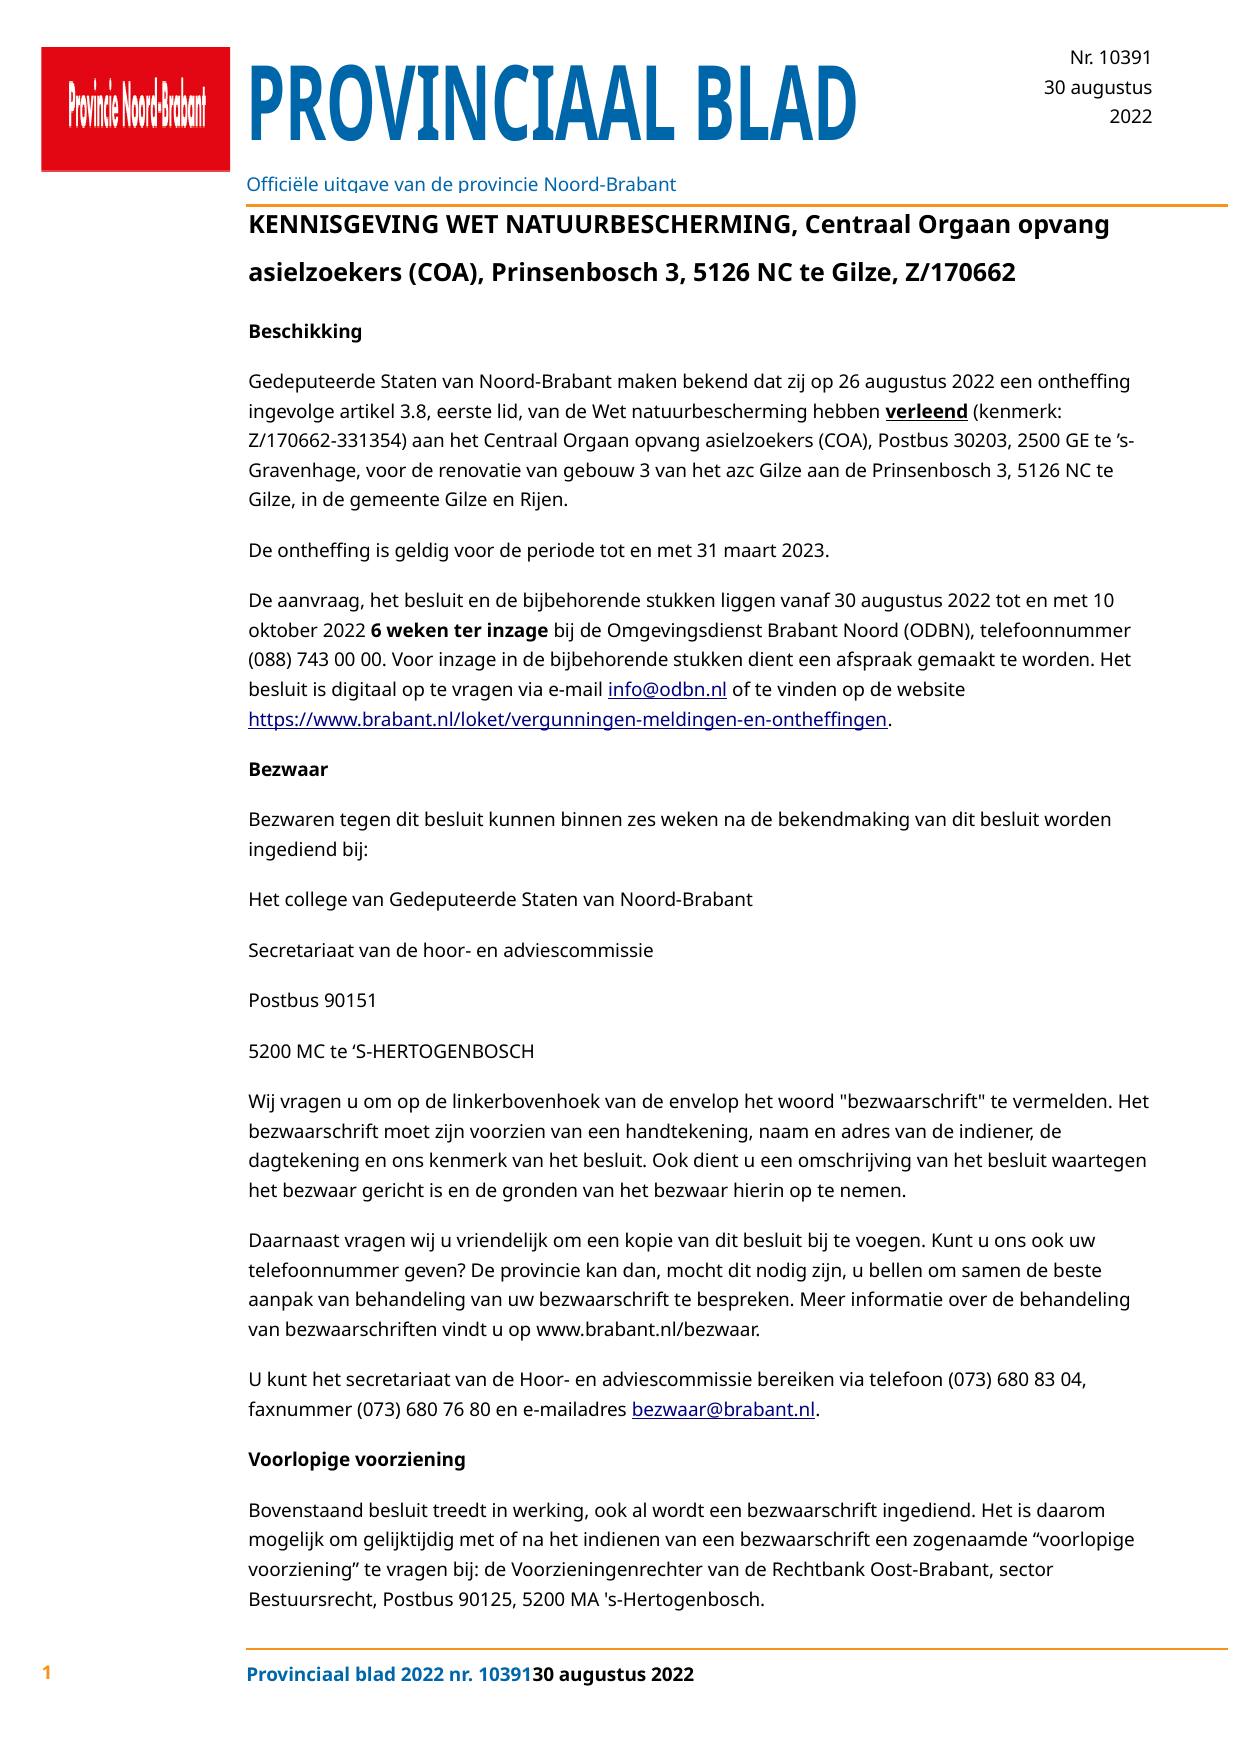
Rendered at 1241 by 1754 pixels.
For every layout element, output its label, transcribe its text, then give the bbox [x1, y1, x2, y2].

text Bezwaren tegen dit besluit kunnen binnen zes weken na de bekendmaking van dit besluit worden ingediend bij: [248, 807, 1152, 862]
text Daarnaast vragen wij u vriendelijk om een kopie van dit besluit bij te voegen. Kunt u ons ook uw telefoonnummer geven? De provincie kan dan, mocht dit nodig zijn, u bellen om samen de beste aanpak van behandeling van uw bezwaarschrift te bespreken. Meer informatie over de behandeling van bezwaarschriften vindt u op www.brabant.nl/bezwaar. [248, 1227, 1152, 1342]
text Postbus 90151 [248, 987, 1152, 1013]
text Het college van Gedeputeerde Staten van Noord-Brabant [248, 887, 1152, 912]
text Beschikking [248, 318, 1152, 344]
text Bovenstaand besluit treedt in werking, ook al wordt een bezwaarschrift ingediend. Het is daarom mogelijk om gelijktijdig met of na het indienen van een bezwaarschrift een zogenaamde “voorlopige voorziening” te vragen bij: de Voorzieningenrechter van de Rechtbank Oost-Brabant, sector Bestuursrecht, Postbus 90125, 5200 MA 's-Hertogenbosch. [248, 1497, 1152, 1612]
text De ontheffing is geldig voor de periode tot en met 31 maart 2023. [248, 537, 1152, 563]
text U kunt het secretariaat van de Hoor- en adviescommissie bereiken via telefoon (073) 680 83 04, faxnummer (073) 680 76 80 en e-mailadres bezwaar@brabant.nl. [248, 1367, 1152, 1422]
text 5200 MC te ‘S‑HERTOGENBOSCH [248, 1038, 1152, 1064]
text KENNISGEVING WET NATUURBESCHERMING, Centraal Orgaan opvang asielzoekers (COA), Prinsenbosch 3, 5126 NC te Gilze, Z/170662 [248, 207, 1152, 288]
text Bezwaar [248, 756, 1152, 782]
text Voorlopige voorziening [248, 1447, 1152, 1472]
text De aanvraag, het besluit en de bijbehorende stukken liggen vanaf 30 augustus 2022 tot en met 10 oktober 2022 6 weken ter inzage bij de Omgevingsdienst Brabant Noord (ODBN), telefoonnummer (088) 743 00 00. Voor inzage in de bijbehorende stukken dient een afspraak gemaakt te worden. Het besluit is digitaal op te vragen via e-mail info@odbn.nl of te vinden op de website https://www.brabant.nl/loket/vergunningen-meldingen-en-ontheffingen. [248, 587, 1152, 732]
text Wij vragen u om op de linkerbovenhoek van de envelop het woord "bezwaarschrift" te vermelden. Het bezwaarschrift moet zijn voorzien van een handtekening, naam en adres van de indiener, de dagtekening en ons kenmerk van het besluit. Ook dient u een omschrijving van het besluit waartegen het bezwaar gericht is en de gronden van het bezwaar hierin op te nemen. [248, 1088, 1152, 1203]
text Gedeputeerde Staten van Noord-Brabant maken bekend dat zij op 26 augustus 2022 een ontheffing ingevolge artikel 3.8, eerste lid, van de Wet natuurbescherming hebben verleend (kenmerk: Z/170662-331354) aan het Centraal Orgaan opvang asielzoekers (COA), Postbus 30203, 2500 GE te ’s-Gravenhage, voor de renovatie van gebouw 3 van het azc Gilze aan de Prinsenbosch 3, 5126 NC te Gilze, in de gemeente Gilze en Rijen. [248, 368, 1152, 512]
text Secretariaat van de hoor- en adviescommissie [248, 937, 1152, 963]
picture [41, 47, 231, 172]
